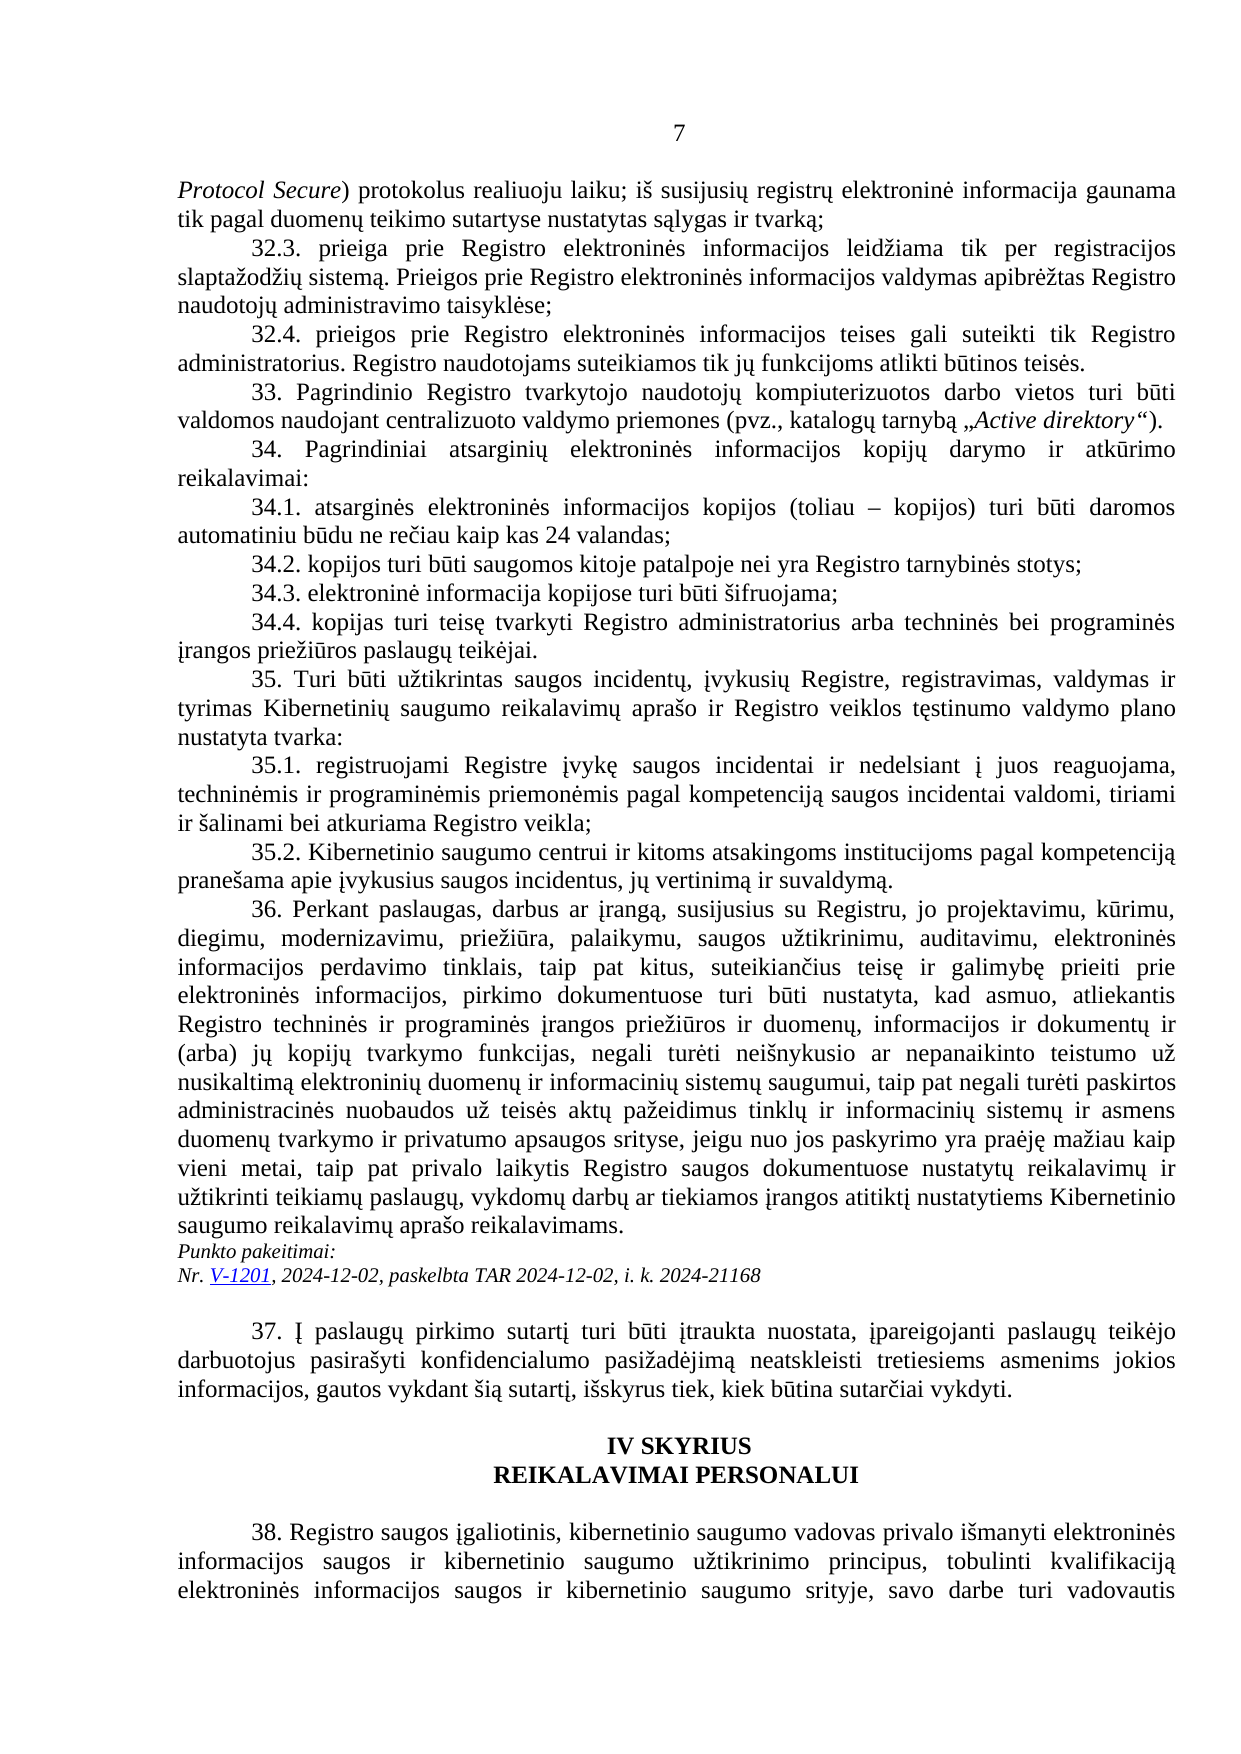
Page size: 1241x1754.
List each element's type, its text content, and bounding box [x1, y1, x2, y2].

text IV SKYRIUS [177, 1431, 1181, 1460]
text Protocol Secure) protokolus realiuoju laiku; iš susijusių registrų elektroninė informacija gaunama tik pagal duomenų teikimo sutartyse nustatytas sąlygas ir tvarką; [177, 176, 1177, 233]
text 34. Pagrindiniai atsarginių elektroninės informacijos kopijų darymo ir atkūrimo reikalavimai: [177, 434, 1177, 492]
text 34.4. kopijas turi teisę tvarkyti Registro administratorius arba techninės bei programinės įrangos priežiūros paslaugų teikėjai. [177, 607, 1177, 664]
text 37. Į paslaugų pirkimo sutartį turi būti įtraukta nuostata, įpareigojanti paslaugų teikėjo darbuotojus pasirašyti konfidencialumo pasižadėjimą neatskleisti tretiesiems asmenims jokios informacijos, gautos vykdant šią sutartį, išskyrus tiek, kiek būtina sutarčiai vykdyti. [177, 1316, 1177, 1402]
text Punkto pakeitimai: [177, 1239, 1181, 1263]
text 35.1. registruojami Registre įvykę saugos incidentai ir nedelsiant į juos reaguojama, techninėmis ir programinėmis priemonėmis pagal kompetenciją saugos incidentai valdomi, tiriami ir šalinami bei atkuriama Registro veikla; [177, 751, 1177, 837]
text 33. Pagrindinio Registro tvarkytojo naudotojų kompiuterizuotos darbo vietos turi būti valdomos naudojant centralizuoto valdymo priemones (pvz., katalogų tarnybą „Active direktory“). [177, 377, 1177, 434]
text 32.4. prieigos prie Registro elektroninės informacijos teises gali suteikti tik Registro administratorius. Registro naudotojams suteikiamos tik jų funkcijoms atlikti būtinos teisės. [177, 319, 1177, 377]
text 32.3. prieiga prie Registro elektroninės informacijos leidžiama tik per registracijos slaptažodžių sistemą. Prieigos prie Registro elektroninės informacijos valdymas apibrėžtas Registro naudotojų administravimo taisyklėse; [177, 233, 1177, 319]
text 34.1. atsarginės elektroninės informacijos kopijos (toliau – kopijos) turi būti daromos automatiniu būdu ne rečiau kaip kas 24 valandas; [177, 492, 1177, 549]
text REIKALAVIMAI PERSONALUI [177, 1460, 1181, 1489]
text 34.3. elektroninė informacija kopijose turi būti šifruojama; [177, 578, 1177, 607]
text 35.2. Kibernetinio saugumo centrui ir kitoms atsakingoms institucijoms pagal kompetenciją pranešama apie įvykusius saugos incidentus, jų vertinimą ir suvaldymą. [177, 837, 1177, 894]
text 38. Registro saugos įgaliotinis, kibernetinio saugumo vadovas privalo išmanyti elektroninės informacijos saugos ir kibernetinio saugumo užtikrinimo principus, tobulinti kvalifikaciją elektroninės informacijos saugos ir kibernetinio saugumo srityje, savo darbe turi vadovautis [177, 1517, 1177, 1604]
text 36. Perkant paslaugas, darbus ar įrangą, susijusius su Registru, jo projektavimu, kūrimu, diegimu, modernizavimu, priežiūra, palaikymu, saugos užtikrinimu, auditavimu, elektroninės informacijos perdavimo tinklais, taip pat kitus, suteikiančius teisę ir galimybę prieiti prie elektroninės informacijos, pirkimo dokumentuose turi būti nustatyta, kad asmuo, atliekantis Registro techninės ir programinės įrangos priežiūros ir duomenų, informacijos ir dokumentų ir (arba) jų kopijų tvarkymo funkcijas, negali turėti neišnykusio ar nepanaikinto teistumo už nusikaltimą elektroninių duomenų ir informacinių sistemų saugumui, taip pat negali turėti paskirtos administracinės nuobaudos už teisės aktų pažeidimus tinklų ir informacinių sistemų ir asmens duomenų tvarkymo ir privatumo apsaugos srityse, jeigu nuo jos paskyrimo yra praėję mažiau kaip vieni metai, taip pat privalo laikytis Registro saugos dokumentuose nustatytų reikalavimų ir užtikrinti teikiamų paslaugų, vykdomų darbų ar tiekiamos įrangos atitiktį nustatytiems Kibernetinio saugumo reikalavimų aprašo reikalavimams. [177, 894, 1177, 1239]
text 35. Turi būti užtikrintas saugos incidentų, įvykusių Registre, registravimas, valdymas ir tyrimas Kibernetinių saugumo reikalavimų aprašo ir Registro veiklos tęstinumo valdymo plano nustatyta tvarka: [177, 664, 1177, 751]
text Nr. V-1201, 2024-12-02, paskelbta TAR 2024-12-02, i. k. 2024-21168 [177, 1263, 1181, 1287]
text 34.2. kopijos turi būti saugomos kitoje patalpoje nei yra Registro tarnybinės stotys; [177, 549, 1177, 578]
